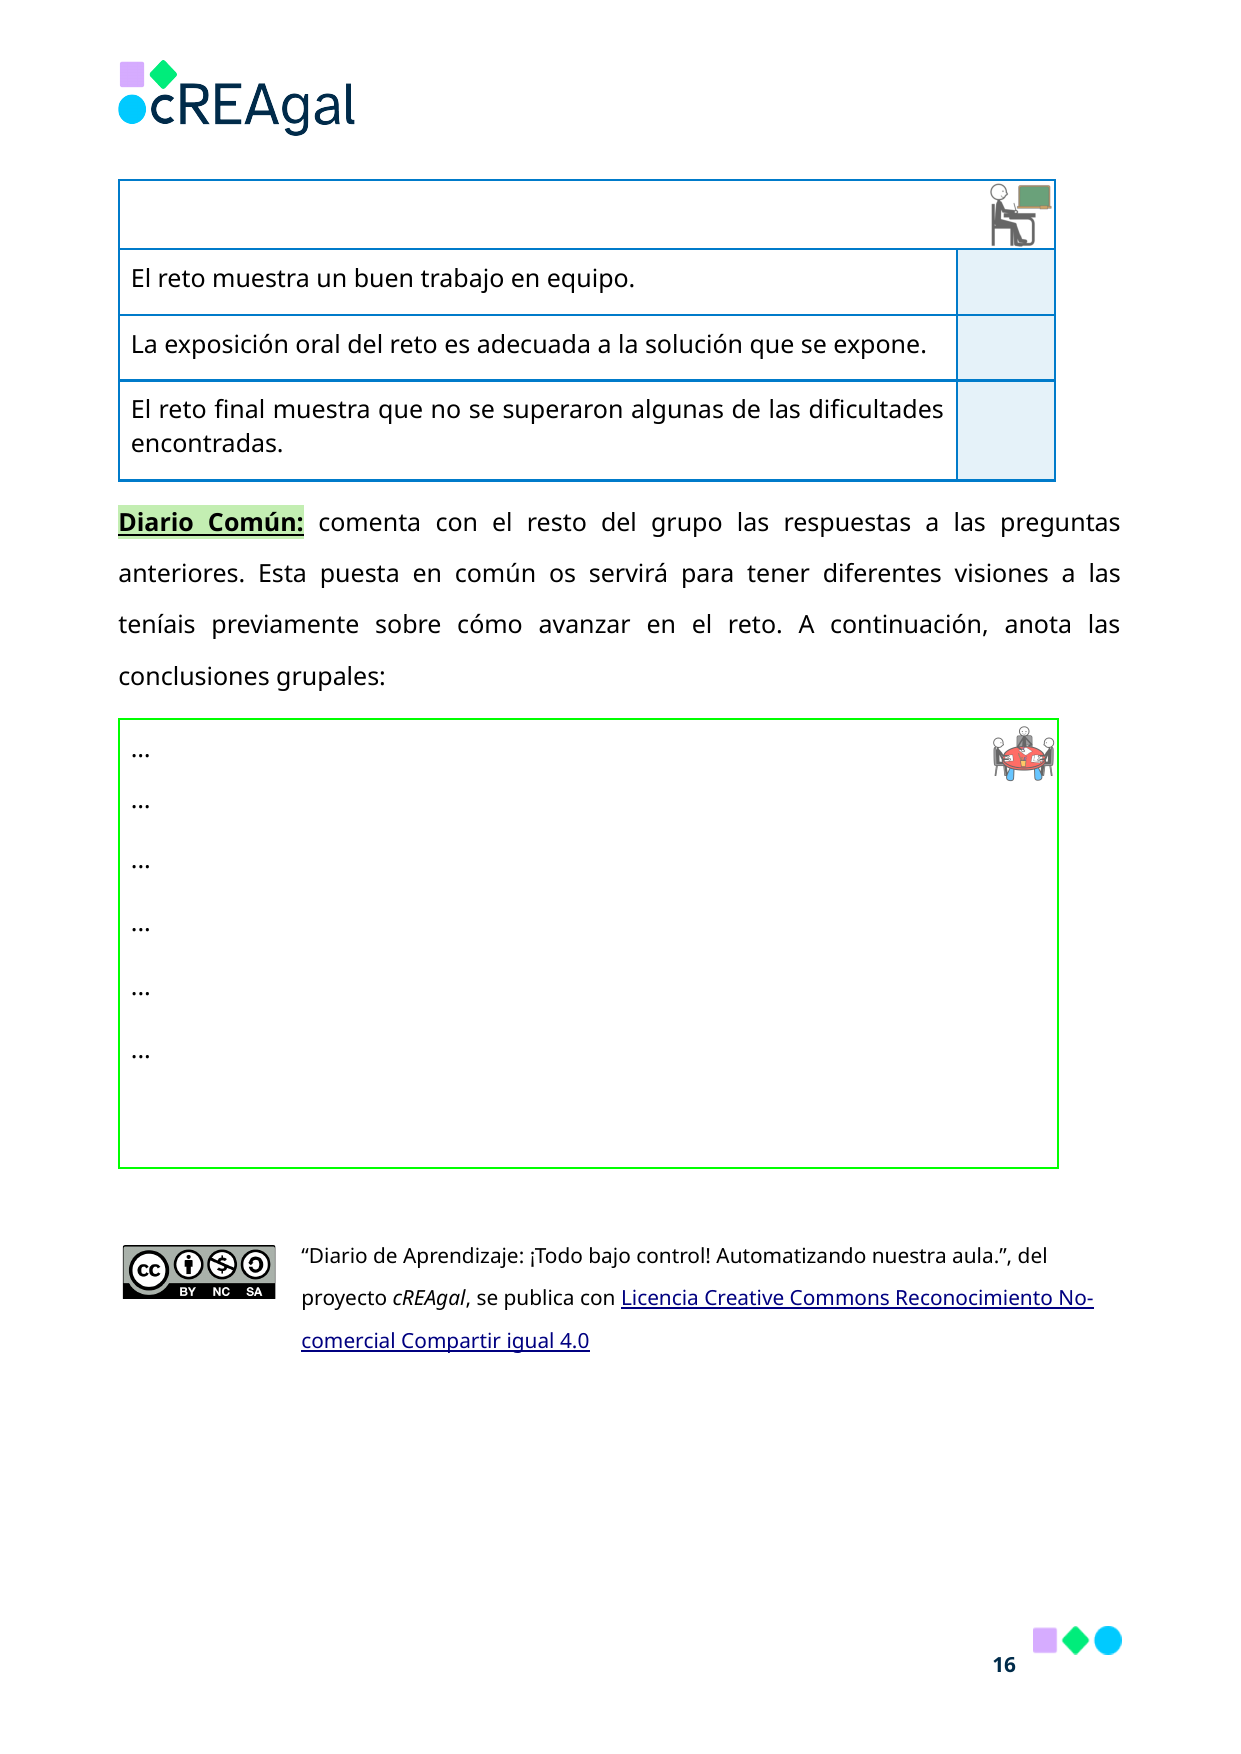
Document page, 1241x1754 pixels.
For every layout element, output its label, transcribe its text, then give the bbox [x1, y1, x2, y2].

picture [1111, 1643, 1122, 1655]
picture [122, 1245, 276, 1299]
table_cell [958, 382, 1054, 479]
table_cell El reto muestra un buen trabajo en equipo. [120, 250, 956, 314]
table_cell [958, 250, 1054, 314]
table_header … … ... ... ... ... [120, 720, 1057, 1167]
picture [1033, 1626, 1105, 1655]
table_header [120, 181, 1054, 248]
text Diario Común: comenta con el resto del grupo las respuestas a las preguntas anteriores. Esta puesta en común os servirá para tener diferentes visiones a las teníais previamente sobre cómo avanzar en el reto. A continuación, anota las conclusiones grupales: [118, 505, 1122, 692]
picture [1112, 1626, 1122, 1637]
text “Diario de Aprendizaje: ¡Todo bajo control! Automatizando nuestra aula.”, del proyecto cREAgal, se publica con Licencia Creative Commons Reconocimiento No-comercial Compartir igual 4.0 [301, 1241, 1122, 1354]
table_cell El reto final muestra que no se superaron algunas de las dificultades encontradas. [120, 382, 956, 479]
table_cell La exposición oral del reto es adecuada a la solución que se expone. [120, 316, 956, 379]
table_cell [958, 316, 1054, 379]
picture [118, 60, 355, 136]
